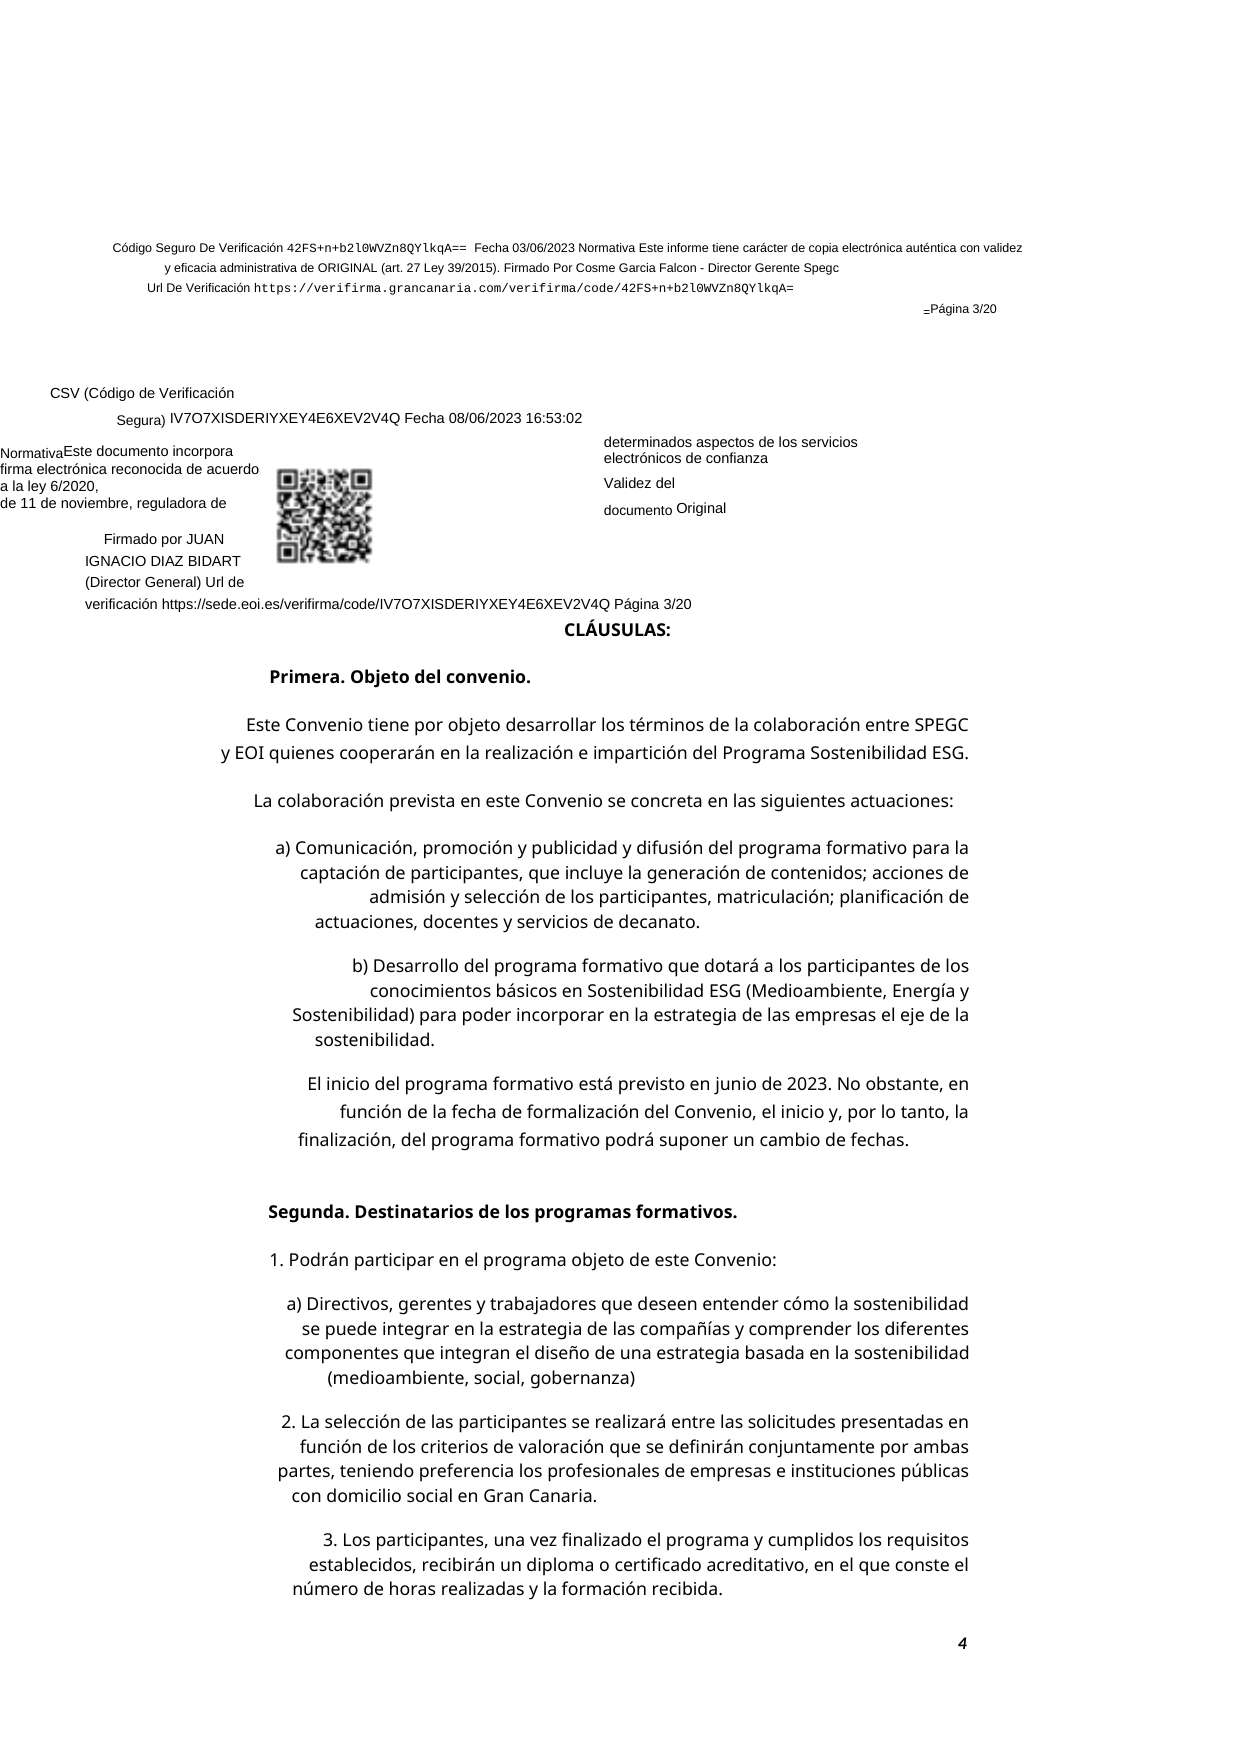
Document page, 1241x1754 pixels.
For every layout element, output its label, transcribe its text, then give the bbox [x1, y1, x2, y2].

text Sostenibilidad) para poder incorporar en la estrategia de las empresas el eje de la [0, 1003, 969, 1027]
text CLÁUSULAS: [0, 618, 671, 642]
text Primera. Objeto del convenio. [269, 665, 1207, 689]
text La colaboración prevista en este Convenio se concreta en las siguientes actuaciones: [0, 788, 1207, 812]
text a) Comunicación, promoción y publicidad y difusión del programa formativo para la [0, 836, 969, 860]
text a) Directivos, gerentes y trabajadores que deseen entender cómo la sostenibilidad [0, 1292, 969, 1316]
text Validez del [604, 474, 1207, 491]
text partes, teniendo preferencia los profesionales de empresas e instituciones públicas [0, 1459, 969, 1483]
text se puede integrar en la estrategia de las compañías y comprender los diferentes [0, 1316, 969, 1340]
text número de horas realizadas y la formación recibida. [292, 1577, 1207, 1601]
text El inicio del programa formativo está previsto en junio de 2023. No obstante, en [0, 1072, 969, 1096]
text 2. La selección de las participantes se realizará entre las solicitudes presentadas en [0, 1409, 969, 1434]
text Este Convenio tiene por objeto desarrollar los términos de la colaboración entre SPEGC [0, 713, 969, 737]
text función de los criterios de valoración que se definirán conjuntamente por ambas [0, 1434, 969, 1458]
text establecidos, recibirán un diploma o certificado acreditativo, en el que conste el [0, 1552, 969, 1576]
text finalización, del programa formativo podrá suponer un cambio de fechas. [0, 1127, 1207, 1151]
text Url De Verificación https://verifirma.grancanaria.com/verifirma/code/42FS+n+b2l0WVZn8QYlkqA= [147, 280, 1207, 296]
text NormativaEste documento incorpora firma electrónica reconocida de acuerdo a la ley 6/2020, [0, 433, 604, 494]
text con domicilio social en Gran Canaria. [291, 1483, 1207, 1507]
text Segunda. Destinatarios de los programas formativos. [268, 1200, 1207, 1224]
text de 11 de noviembre, reguladora de [0, 494, 267, 511]
text función de la fecha de formalización del Convenio, el inicio y, por lo tanto, la [0, 1099, 969, 1124]
text =Página 3/20 [0, 296, 997, 319]
text documento Original [604, 491, 1207, 519]
text CSV (Código de Verificación [50, 384, 1207, 401]
picture [267, 459, 383, 574]
text 4 [0, 1632, 966, 1654]
text conocimientos básicos en Sostenibilidad ESG (Medioambiente, Energía y [0, 978, 969, 1002]
text 1. Podrán participar en el programa objeto de este Convenio: [269, 1247, 1207, 1271]
text Segura) IV7O7XISDERIYXEY4E6XEV2V4Q Fecha 08/06/2023 16:53:02 [116, 401, 1207, 429]
text actuaciones, docentes y servicios de decanato. [314, 909, 1207, 933]
text admisión y selección de los participantes, matriculación; planificación de [0, 885, 969, 909]
text sostenibilidad. [314, 1027, 1207, 1051]
text 3. Los participantes, una vez finalizado el programa y cumplidos los requisitos [0, 1528, 969, 1552]
text y EOI quienes cooperarán en la realización e impartición del Programa Sostenibilidad ESG. [0, 740, 969, 764]
text (medioambiente, social, gobernanza) [327, 1365, 1207, 1389]
text captación de participantes, que incluye la generación de contenidos; acciones de [0, 860, 969, 884]
text b) Desarrollo del programa formativo que dotará a los participantes de los [0, 953, 969, 978]
text determinados aspectos de los servicios [604, 433, 1207, 450]
text componentes que integran el diseño de una estrategia basada en la sostenibilidad [0, 1341, 970, 1365]
text Código Seguro De Verificación 42FS+n+b2l0WVZn8QYlkqA== Fecha 03/06/2023 Normativa Este informe tiene carácter de copia electrónica auténtica con validez y eficacia administrativa de ORIGINAL (art. 27 Ley 39/2015). Firmado Por Cosme Garcia Falcon - Director Gerente Spegc [112, 241, 1026, 275]
text Firmado por JUAN IGNACIO DIAZ BIDART (Director General) Url de verificación https://sede.eoi.es/verifirma/code/IV7O7XISDERIYXEY4E6XEV2V4Q Página 3/20 [85, 531, 1017, 613]
text [383, 494, 604, 511]
text electrónicos de confianza [604, 450, 1207, 467]
